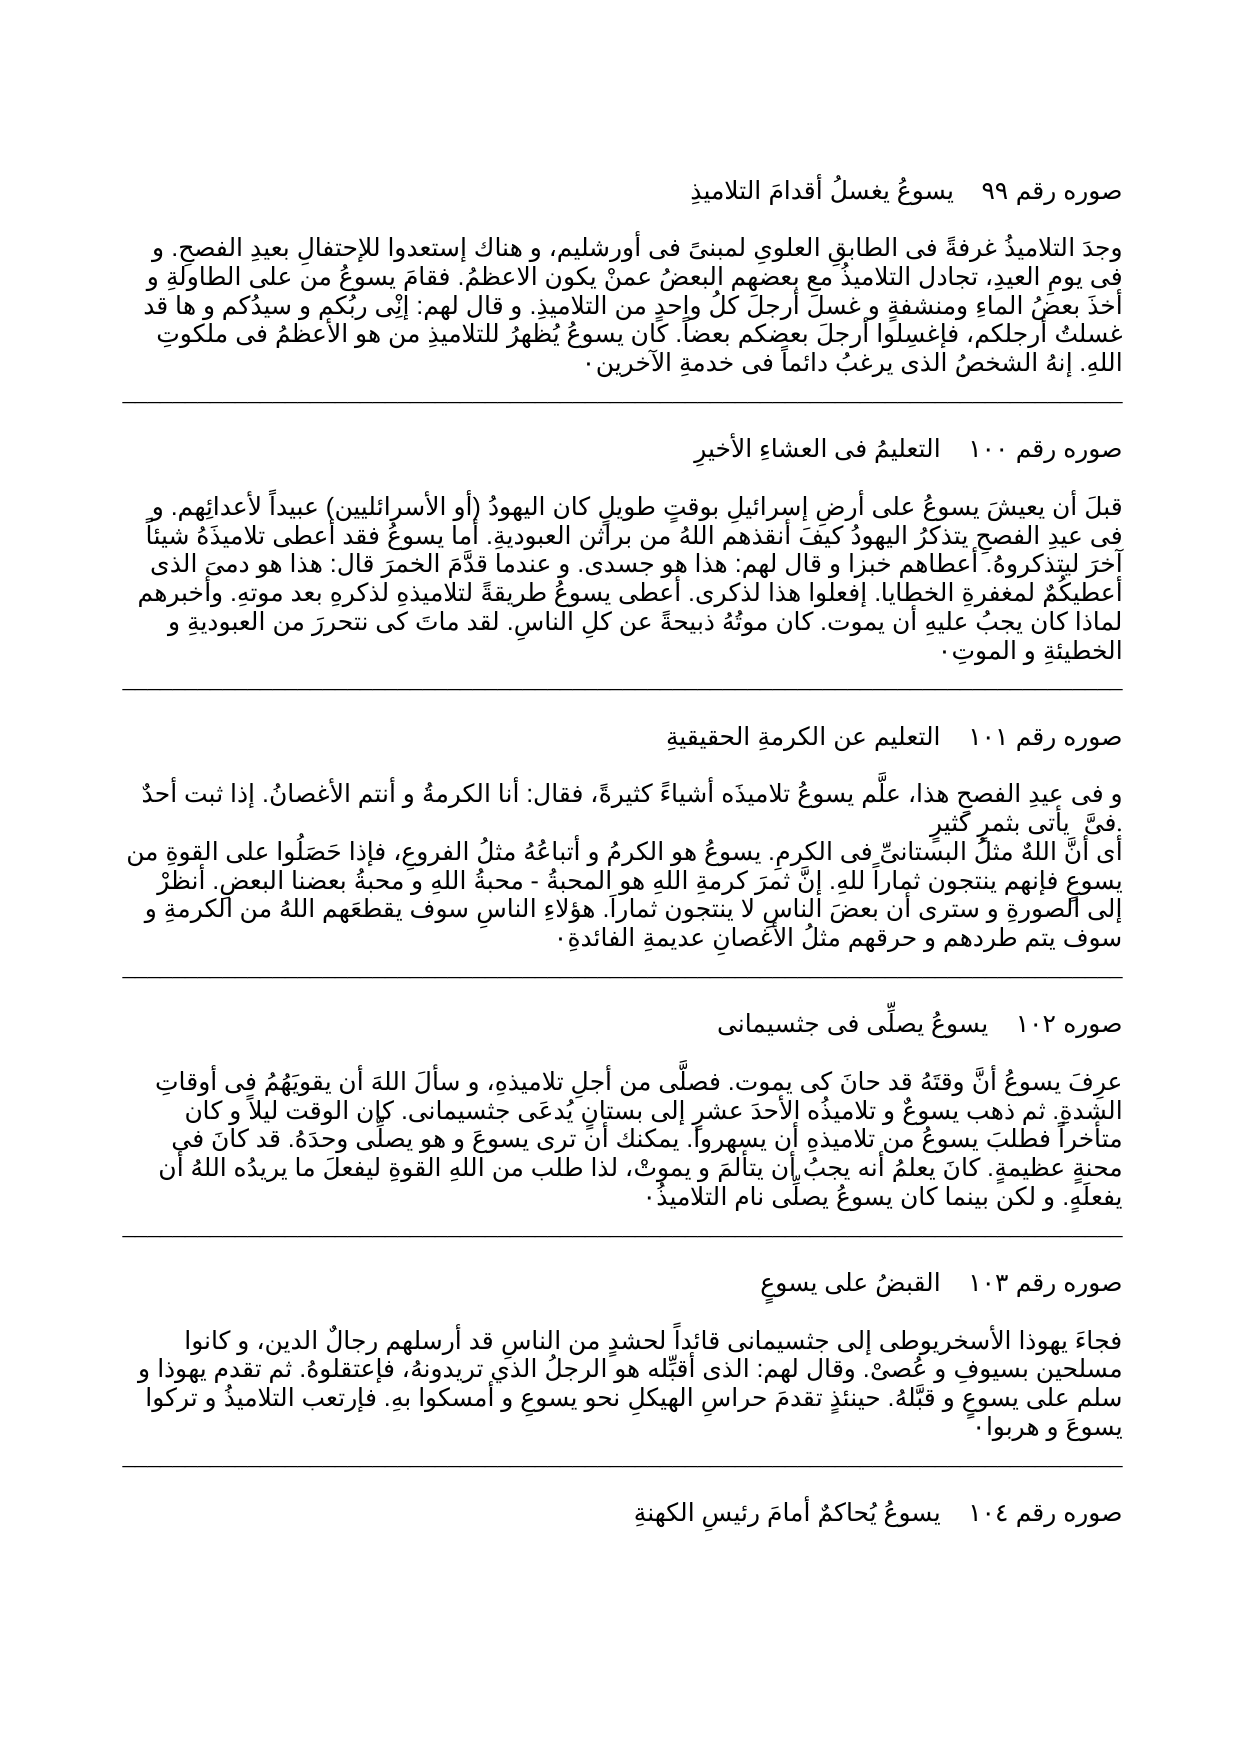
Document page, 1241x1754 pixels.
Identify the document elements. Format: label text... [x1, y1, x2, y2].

text صوره رقم ٩٩ يسوعُ يغسلُ أقدامَ التلاميذِ [118, 176, 1122, 204]
text صوره رقم ١٠٠ التعليمُ فى العشاءِ الأخيرِ [118, 434, 1122, 463]
text صوره ١٠٢ يسوعُ يصلِّى فى جثسيمانى [118, 1009, 1122, 1038]
text صوره رقم ١٠٤ يسوعُ يُحاكمٌ أمامَ رئيسِ الكهنةِ [118, 1498, 1122, 1527]
text وجدَ التلاميذُ غرفةً فى الطابقِ العلوىِ لمبنىً فى أورشليم، و هناك إستعدوا للإحتفالِ بعيدِ الفصحِ. و فى يومِ العيدِ، تجادل التلاميذُ مع بعضهم البعضُ عمنْ يكون الاعظمُ. فقامَ يسوعُ من على الطاولةِ و أخذَ بعضُ الماءِ ومنشفةٍ و غسلَ أرجلَ كلُ واحدٍ من التلاميذِ. و قال لهم: إنِْى ربُكم و سيدُكم و ها قد غسلتُ أرجلكم، فإغسِلوا أرجلَ بعضكم بعضاً. كان يسوعُ يُظهرُ للتلاميذِ من هو الأعظمُ فى ملكوتِ اللهِ. إنهُ الشخصُ الذى يرغبُ دائماً فى خدمةِ الآخرين٠ ________________________________________________________________________________ [118, 233, 1122, 406]
text ________________________________________________________________________________ [118, 1441, 1122, 1469]
text عرِفَ يسوعُ أنَّ وقتَهُ قد حانَ كى يموت. فصلَّى من أجلِ تلاميذهِ، و سألَ اللهَ أن يقويَهُمُ فى أوقاتِ الشدةِ. ثم ذهب يسوعٌ و تلاميذُه الأحدَ عشرٍ إلى بستانٍ يُدعَى جثسيمانى. كان الوقت ليلاً و كان متأخراً فطلبَ يسوعُ من تلاميذهِ أن يسهروا. يمكنك أن ترى يسوعَ و هو يصلِّى وحدَهُ. قد كانَ فى محنةٍ عظيمةٍ. كانَ يعلمُ أنه يجبُ أن يتألمَ و يموتْ، لذا طلب من اللهِ القوةِ ليفعلَ ما يريدُه اللهُ أن يفعلَهٍ. و لكن بينما كان يسوعُ يصلِّى نام التلاميذُ٠ [118, 1067, 1122, 1211]
text صوره رقم ١٠٣ القبضُ على يسوعٍ [118, 1268, 1122, 1297]
text ________________________________________________________________________________ [118, 1211, 1122, 1239]
text قبلَ أن يعيشَ يسوعُ على أرضِ إسرائيلِ بوقتٍ طويلٍ كان اليهودُ (أو الأسرائليين) عبيداً لأعدائِهم. و فى عيدِ الفصحِ يتذكرُ اليهودُ كيفَ أنقذهم اللهُ من براثن العبوديةِ. أما يسوعُ فقد أعطى تلاميذَهُ شيئاً آخرَ ليتذكروهُ. أعطاهم خبزا و قال لهم: هذا هو جسدى. و عندما قدَّمَ الخمرَ قال: هذا هو دمىَ الذى أعطيكُمٌ لمغفرةِ الخطايا. إفعلوا هذا لذكرى. أعطى يسوعُ طريقةً لتلاميذهِ لذكرهِ بعد موتهِ. وأخبرهم لماذا كان يجبُ عليهِ أن يموت. كان موتُهُ ذبيحةً عن كلِ الناسِ. لقد ماتَ كى نتحررَ من العبوديةِ و الخطيئةِ و الموتِ٠ [118, 492, 1122, 664]
text أى أنَّ اللهٌ مثلُ البستانىِّ فى الكرمِ. يسوعُ هو الكرمُ و أتباعُهُ مثلُ الفروعِ، فإذا حَصَلُوا على القوةِ من يسوعٍ فإنهم ينتجون ثماراً للهِ. إنَّ ثمرَ كرمةِ اللهِ هو المحبةُ - محبةُ اللهِ و محبةُ بعضنا البعضِ. أنظرْ إلى الصورةِ و سترى أن بعضَ الناسِ لا ينتجون ثماراَ. هؤلاءِ الناسِ سوف يقطعَهم اللهُ من الكرمةِ و سوف يتم طردهم و حرقهم مثلُ الأغصانِ عديمةِ الفائدةِ٠ ________________________________________________________________________________ [118, 837, 1122, 981]
text صوره رقم ١٠١ التعليم عن الكرمةِ الحقيقيةِ [118, 722, 1122, 751]
text فجاءَ يهوذا الأسخريوطى إلى جثسيمانى قائداً لحشدٍ من الناسِ قد أرسلهم رجالٌ الدين، و كانوا مسلحين بسيوفِ و عُصىْ. وقال لهم: الذى أقبِّله هو الرجلُ الذي تريدونهُ، فإعتقلوهُ. ثم تقدم يهوذا و سلم على يسوعٍ و قبَّلهُ. حينئذٍ تقدمَ حراسِ الهيكلِ نحو يسوعِ و أمسكوا بهِ. فإرتعب التلاميذُ و تركوا يسوعَ و هربوا٠ [118, 1326, 1122, 1441]
text ________________________________________________________________________________ [118, 664, 1122, 693]
text و فى عيدِ الفصحِ هذا، علَّم يسوعُ تلاميذَه أشياءً كثيرةً، فقال: أنا الكرمةُ و أنتم الأغصانُ. إذا ثبت أحدٌ فىَّ يأتى بثمرٍ كثيرٍ. [118, 779, 1122, 837]
